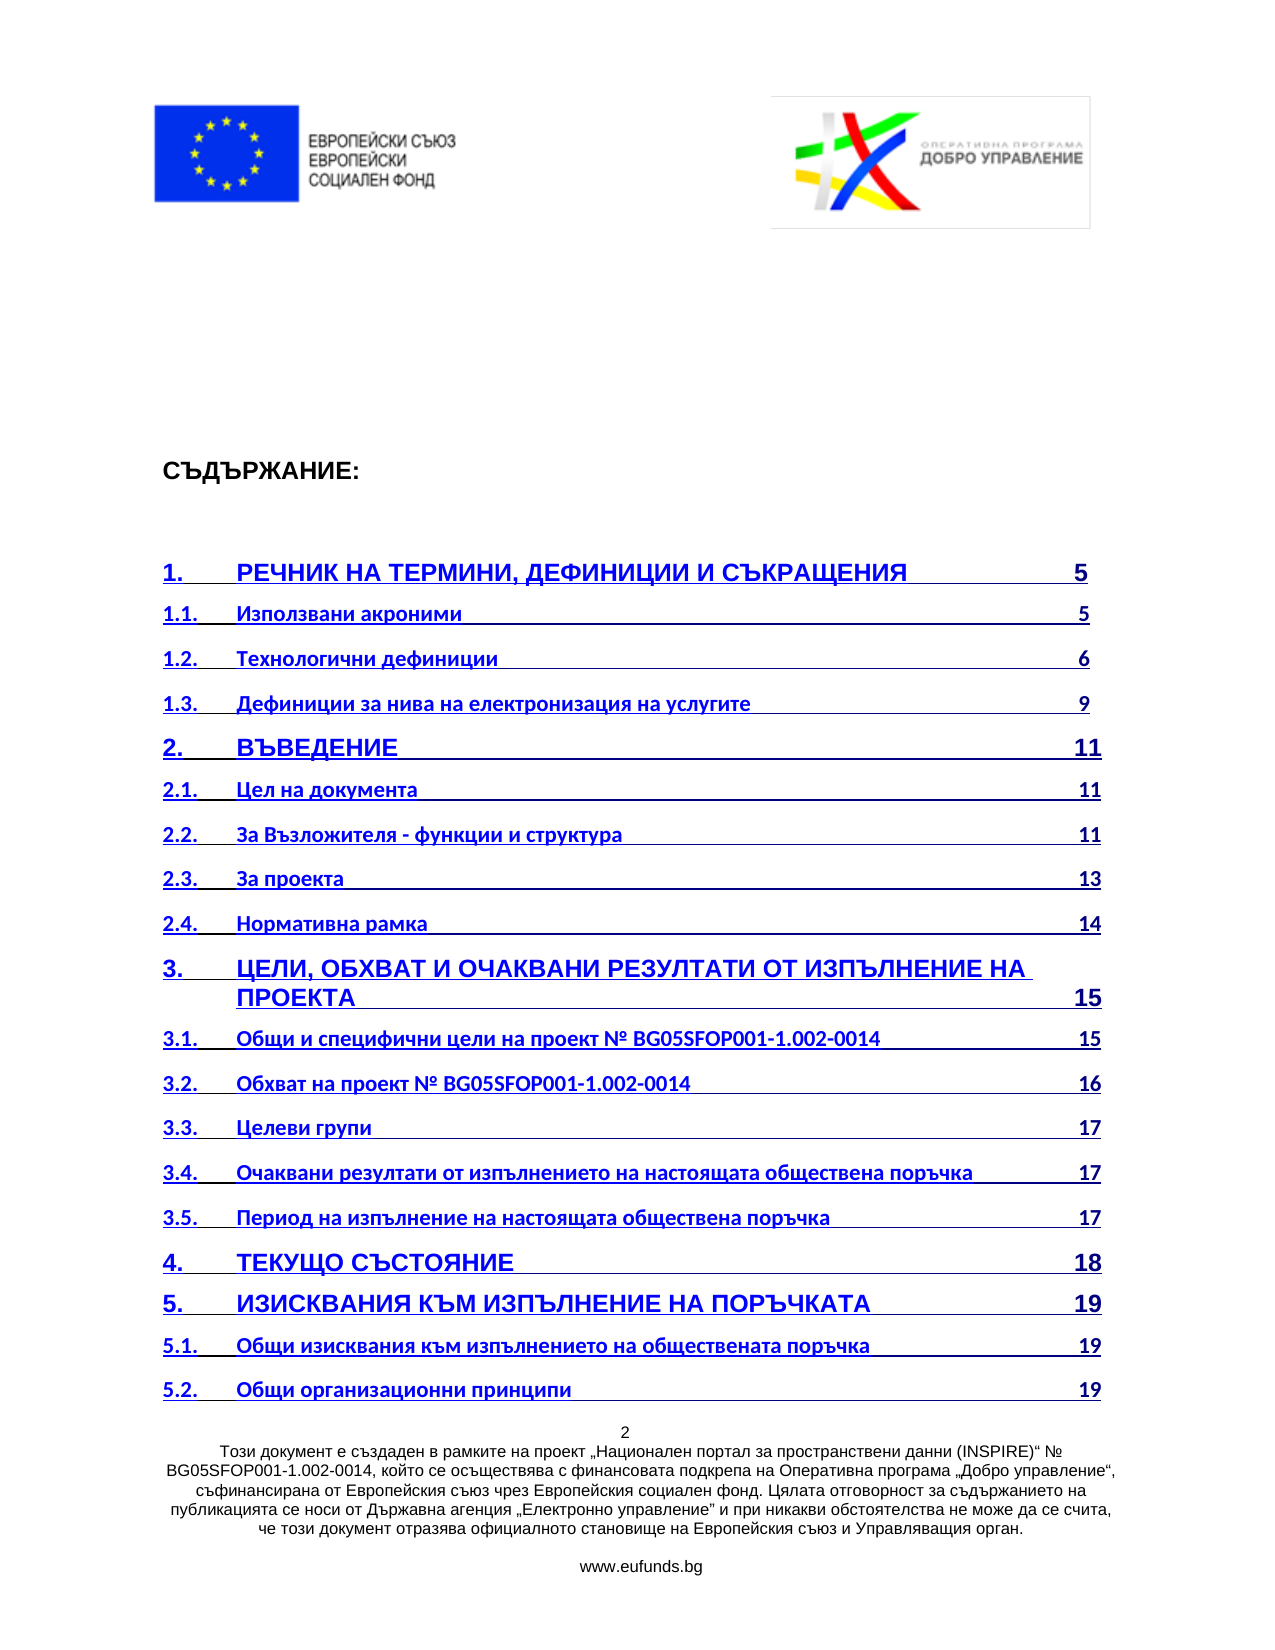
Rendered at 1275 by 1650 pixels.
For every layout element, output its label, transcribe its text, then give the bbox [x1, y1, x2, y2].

text 1.3. Дефиниции за нива на електронизация на услугите 9 [162, 689, 1125, 717]
text 3.1. Общи и специфични цели на проект № BG05SFOP001-1.002-0014 15 [162, 1024, 1125, 1052]
text СЪДЪРЖАНИЕ: [162, 456, 1122, 485]
text 1.1. Използвани акроними 5 [162, 599, 1125, 627]
text 3.5. Период на изпълнение на настоящата обществена поръчка 17 [162, 1203, 1125, 1231]
text 1. РЕЧНИК НА ТЕРМИНИ, ДЕФИНИЦИИ И СЪКРАЩЕНИЯ 5 [162, 558, 1122, 587]
text 3.4. Очаквани резултати от изпълнението на настоящата обществена поръчка 17 [162, 1158, 1125, 1186]
text 4. ТЕКУЩО СЪСТОЯНИЕ 18 [162, 1248, 1122, 1277]
text 5.1. Общи изисквания към изпълнението на обществената поръчка 19 [162, 1331, 1125, 1359]
text 2.4. Нормативна рамка 14 [162, 909, 1125, 937]
text 1.2. Технологични дефиниции 6 [162, 644, 1125, 672]
text 2. ВЪВЕДЕНИЕ 11 [162, 733, 1122, 762]
text 2.2. За Възложителя - функции и структура 11 [162, 820, 1125, 848]
text 5. ИЗИСКВАНИЯ КЪМ ИЗПЪЛНЕНИЕ НА ПОРЪЧКАТА 19 [162, 1289, 1122, 1318]
text 3. ЦЕЛИ, ОБХВАТ И ОЧАКВАНИ РЕЗУЛТАТИ ОТ ИЗПЪЛНЕНИЕ НА ПРОЕКТА 15 [162, 954, 1122, 1012]
text 2.1. Цел на документа 11 [162, 775, 1125, 803]
text 3.3. Целеви групи 17 [162, 1113, 1125, 1142]
text 2.3. За проекта 13 [162, 864, 1125, 892]
text 3.2. Обхват на проект № BG05SFOP001-1.002-0014 16 [162, 1069, 1125, 1097]
text 5.2. Общи организационни принципи 19 [162, 1376, 1125, 1404]
